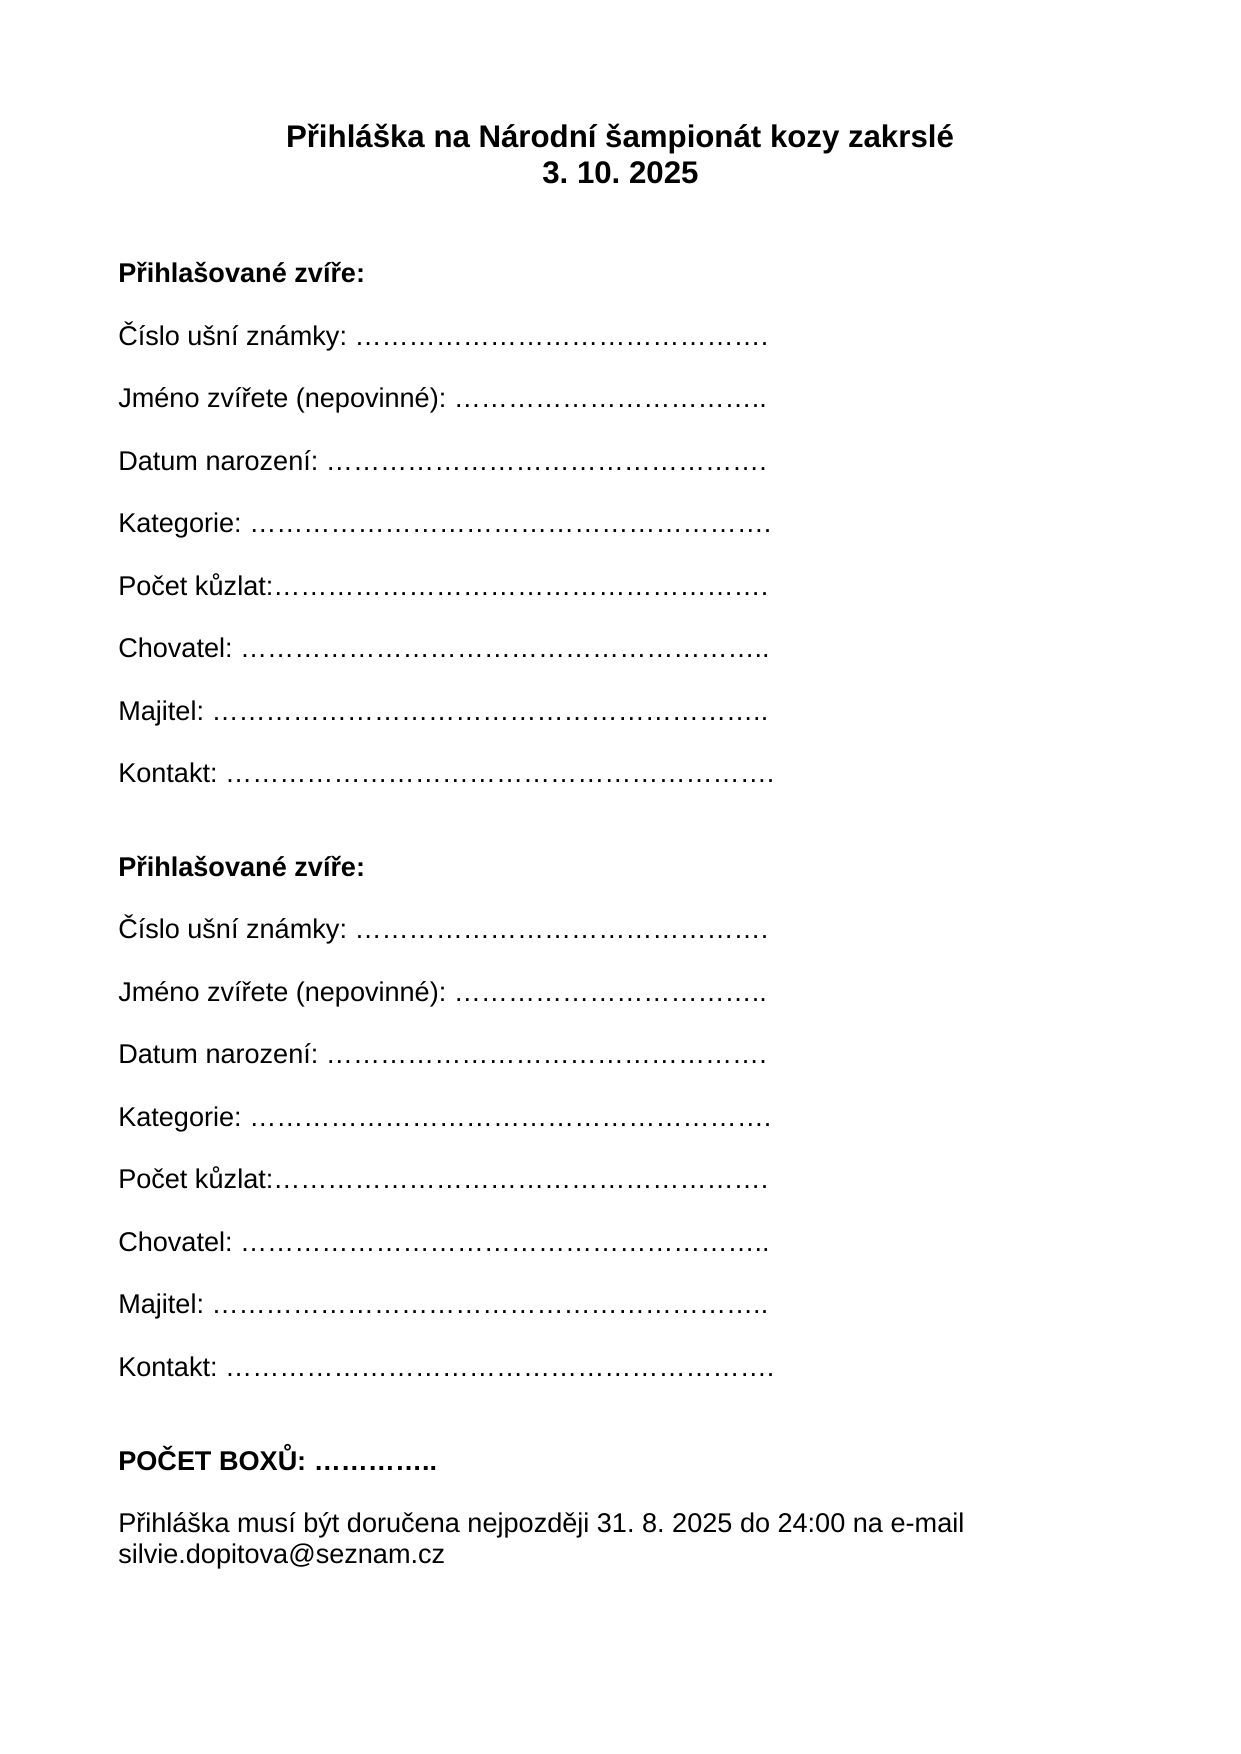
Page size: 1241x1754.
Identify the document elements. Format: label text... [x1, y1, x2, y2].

text silvie.dopitova@seznam.cz [118, 1538, 1122, 1570]
text Kategorie: …………………………………………………. [118, 1101, 1122, 1132]
text Majitel: …………………………………………………….. [118, 695, 1122, 726]
text Kontakt: ……………………………………………………. [118, 1351, 1122, 1382]
text Chovatel: ………………………………………………….. [118, 1226, 1122, 1257]
text Kontakt: ……………………………………………………. [118, 757, 1122, 788]
text Majitel: …………………………………………………….. [118, 1288, 1122, 1320]
text Přihláška na Národní šampionát kozy zakrslé [118, 118, 1122, 154]
text Kategorie: …………………………………………………. [118, 507, 1122, 538]
text Přihlašované zvíře: [118, 257, 1122, 288]
text Jméno zvířete (nepovinné): …………………………….. [118, 976, 1122, 1007]
text Číslo ušní známky: ………………………………………. [118, 320, 1122, 351]
text Chovatel: ………………………………………………….. [118, 632, 1122, 663]
text Počet kůzlat:………………………………………………. [118, 570, 1122, 601]
text 3. 10. 2025 [118, 154, 1122, 190]
text Přihláška musí být doručena nejpozději 31. 8. 2025 do 24:00 na e-mail [118, 1507, 1122, 1538]
text Datum narození: …………………………………………. [118, 1038, 1122, 1070]
text Počet kůzlat:………………………………………………. [118, 1163, 1122, 1195]
text POČET BOXŮ: ………….. [118, 1445, 1122, 1476]
text Přihlašované zvíře: [118, 851, 1122, 882]
text Jméno zvířete (nepovinné): …………………………….. [118, 382, 1122, 413]
text Datum narození: …………………………………………. [118, 445, 1122, 476]
text Číslo ušní známky: ………………………………………. [118, 913, 1122, 945]
